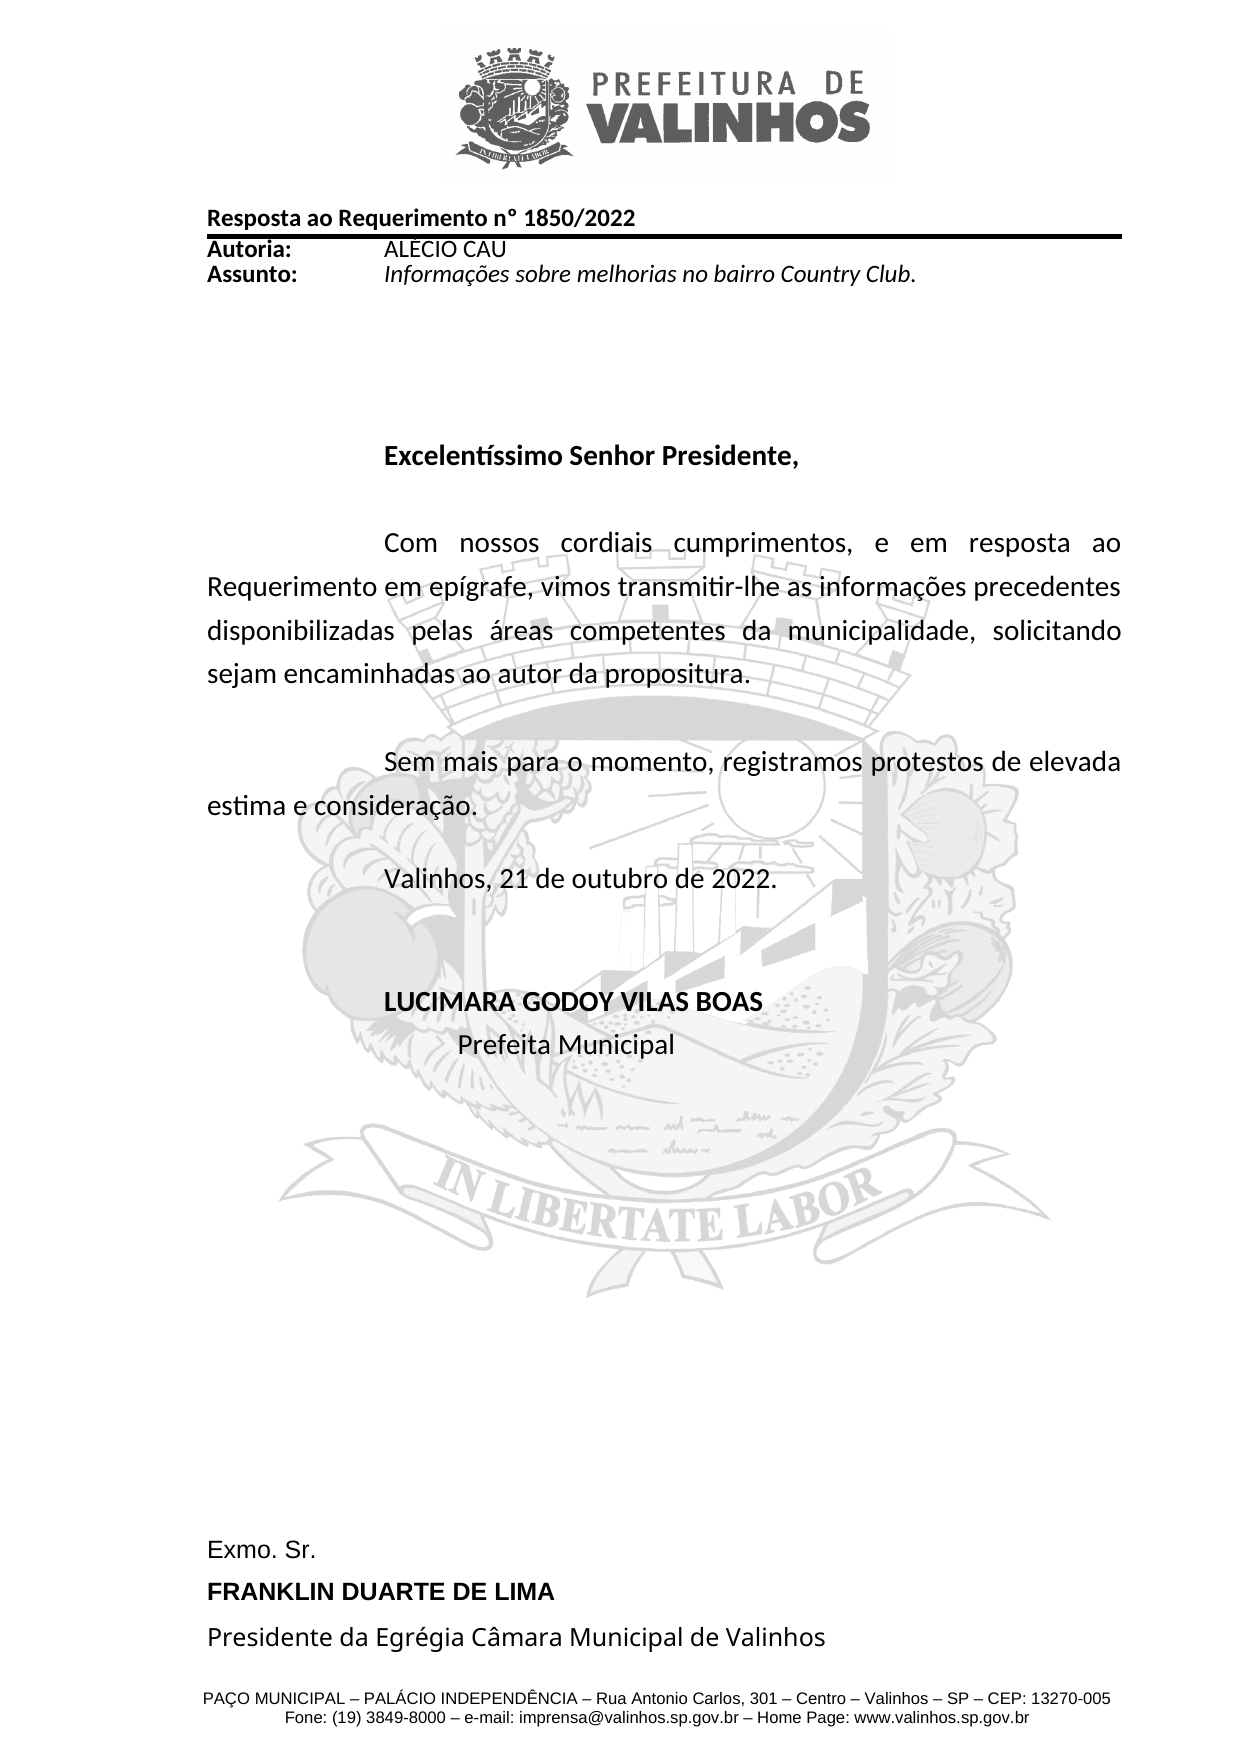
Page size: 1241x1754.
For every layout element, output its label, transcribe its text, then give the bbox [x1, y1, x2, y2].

text Prefeita Municipal [1094, 1033, 1122, 1062]
text LUCIMARA GODOY VILAS BOAS [1094, 989, 1122, 1018]
text Excelentíssimo Senhor Presidente, [207, 443, 1122, 472]
picture [235, 506, 1094, 1342]
text LUCIMARA GODOY VILAS BOAS [207, 989, 235, 1018]
picture [438, 29, 891, 185]
text Sem mais para o momento, registramos protestos de elevada estima e consideração. [1094, 749, 1122, 822]
text Prefeita Municipal [207, 1033, 235, 1062]
text Valinhos, 21 de outubro de 2022. [207, 866, 235, 895]
text Sem mais para o momento, registramos protestos de elevada estima e consideração. [207, 749, 235, 822]
text Valinhos, 21 de outubro de 2022. [1094, 866, 1122, 895]
picture [1090, 584, 1094, 594]
